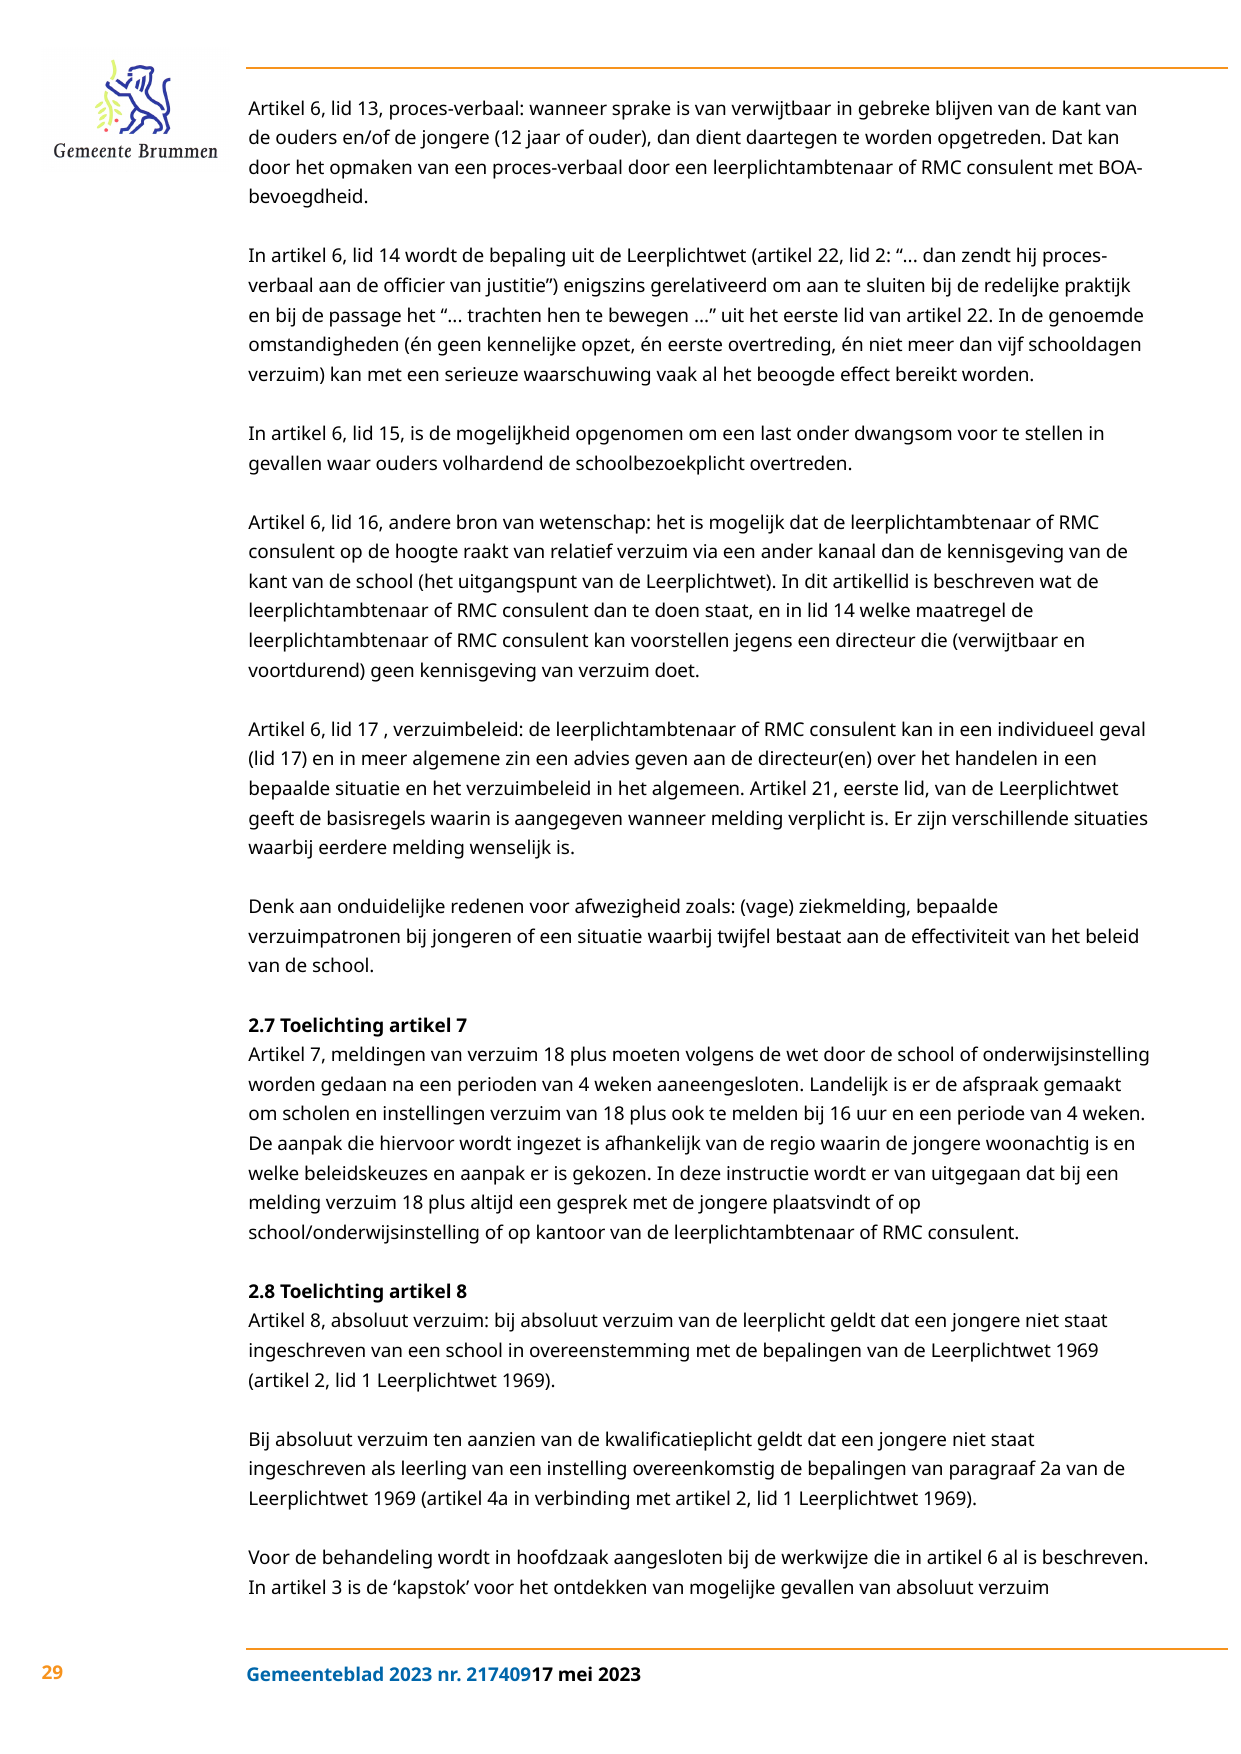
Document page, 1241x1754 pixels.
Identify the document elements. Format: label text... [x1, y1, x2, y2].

text Artikel 8, absoluut verzuim: bij absoluut verzuim van de leerplicht geldt dat een jongere niet staat ingeschreven van een school in overeenstemming met de bepalingen van de Leerplichtwet 1969 (artikel 2, lid 1 Leerplichtwet 1969). [248, 1308, 1152, 1393]
text Artikel 6, lid 16, andere bron van wetenschap: het is mogelijk dat de leerplichtambtenaar of RMC consulent op de hoogte raakt van relatief verzuim via een ander kanaal dan de kennisgeving van de kant van de school (het uitgangspunt van de Leerplichtwet). In dit artikellid is beschreven wat de leerplichtambtenaar of RMC consulent dan te doen staat, en in lid 14 welke maatregel de leerplichtambtenaar of RMC consulent kan voorstellen jegens een directeur die (verwijtbaar en voortdurend) geen kennisgeving van verzuim doet. [248, 509, 1152, 683]
text 2.8 Toelichting artikel 8 [248, 1278, 1152, 1304]
text Artikel 6, lid 17 , verzuimbeleid: de leerplichtambtenaar of RMC consulent kan in een individueel geval (lid 17) en in meer algemene zin een advies geven aan de directeur(en) over het handelen in een bepaalde situatie en het verzuimbeleid in het algemeen. Artikel 21, eerste lid, van de Leerplichtwet geeft de basisregels waarin is aangegeven wanneer melding verplicht is. Er zijn verschillende situaties waarbij eerdere melding wenselijk is. [248, 716, 1152, 860]
text 2.7 Toelichting artikel 7 [248, 1012, 1152, 1038]
picture [41, 47, 231, 172]
text Artikel 7, meldingen van verzuim 18 plus moeten volgens de wet door de school of onderwijsinstelling worden gedaan na een perioden van 4 weken aaneengesloten. Landelijk is er de afspraak gemaakt om scholen en instellingen verzuim van 18 plus ook te melden bij 16 uur en een periode van 4 weken. De aanpak die hiervoor wordt ingezet is afhankelijk van de regio waarin de jongere woonachtig is en welke beleidskeuzes en aanpak er is gekozen. In deze instructie wordt er van uitgegaan dat bij een melding verzuim 18 plus altijd een gesprek met de jongere plaatsvindt of op school/onderwijsinstelling of op kantoor van de leerplichtambtenaar of RMC consulent. [248, 1041, 1152, 1245]
text Voor de behandeling wordt in hoofdzaak aangesloten bij de werkwijze die in artikel 6 al is beschreven. In artikel 3 is de ‘kapstok’ voor het ontdekken van mogelijke gevallen van absoluut verzuim [248, 1544, 1152, 1600]
text In artikel 6, lid 14 wordt de bepaling uit de Leerplichtwet (artikel 22, lid 2: “... dan zendt hij proces-verbaal aan de officier van justitie”) enigszins gerelativeerd om aan te sluiten bij de redelijke praktijk en bij de passage het “... trachten hen te bewegen ...” uit het eerste lid van artikel 22. In de genoemde omstandigheden (én geen kennelijke opzet, én eerste overtreding, én niet meer dan vijf schooldagen verzuim) kan met een serieuze waarschuwing vaak al het beoogde effect bereikt worden. [248, 243, 1152, 387]
text Artikel 6, lid 13, proces-verbaal: wanneer sprake is van verwijtbaar in gebreke blijven van de kant van de ouders en/of de jongere (12 jaar of ouder), dan dient daartegen te worden opgetreden. Dat kan door het opmaken van een proces-verbaal door een leerplichtambtenaar of RMC consulent met BOA-bevoegdheid. [248, 95, 1152, 209]
text Bij absoluut verzuim ten aanzien van de kwalificatieplicht geldt dat een jongere niet staat ingeschreven als leerling van een instelling overeenkomstig de bepalingen van paragraaf 2a van de Leerplichtwet 1969 (artikel 4a in verbinding met artikel 2, lid 1 Leerplichtwet 1969). [248, 1426, 1152, 1511]
text Denk aan onduidelijke redenen voor afwezigheid zoals: (vage) ziekmelding, bepaalde verzuimpatronen bij jongeren of een situatie waarbij twijfel bestaat aan de effectiviteit van het beleid van de school. [248, 893, 1152, 978]
text In artikel 6, lid 15, is de mogelijkheid opgenomen om een last onder dwangsom voor te stellen in gevallen waar ouders volhardend de schoolbezoekplicht overtreden. [248, 420, 1152, 476]
